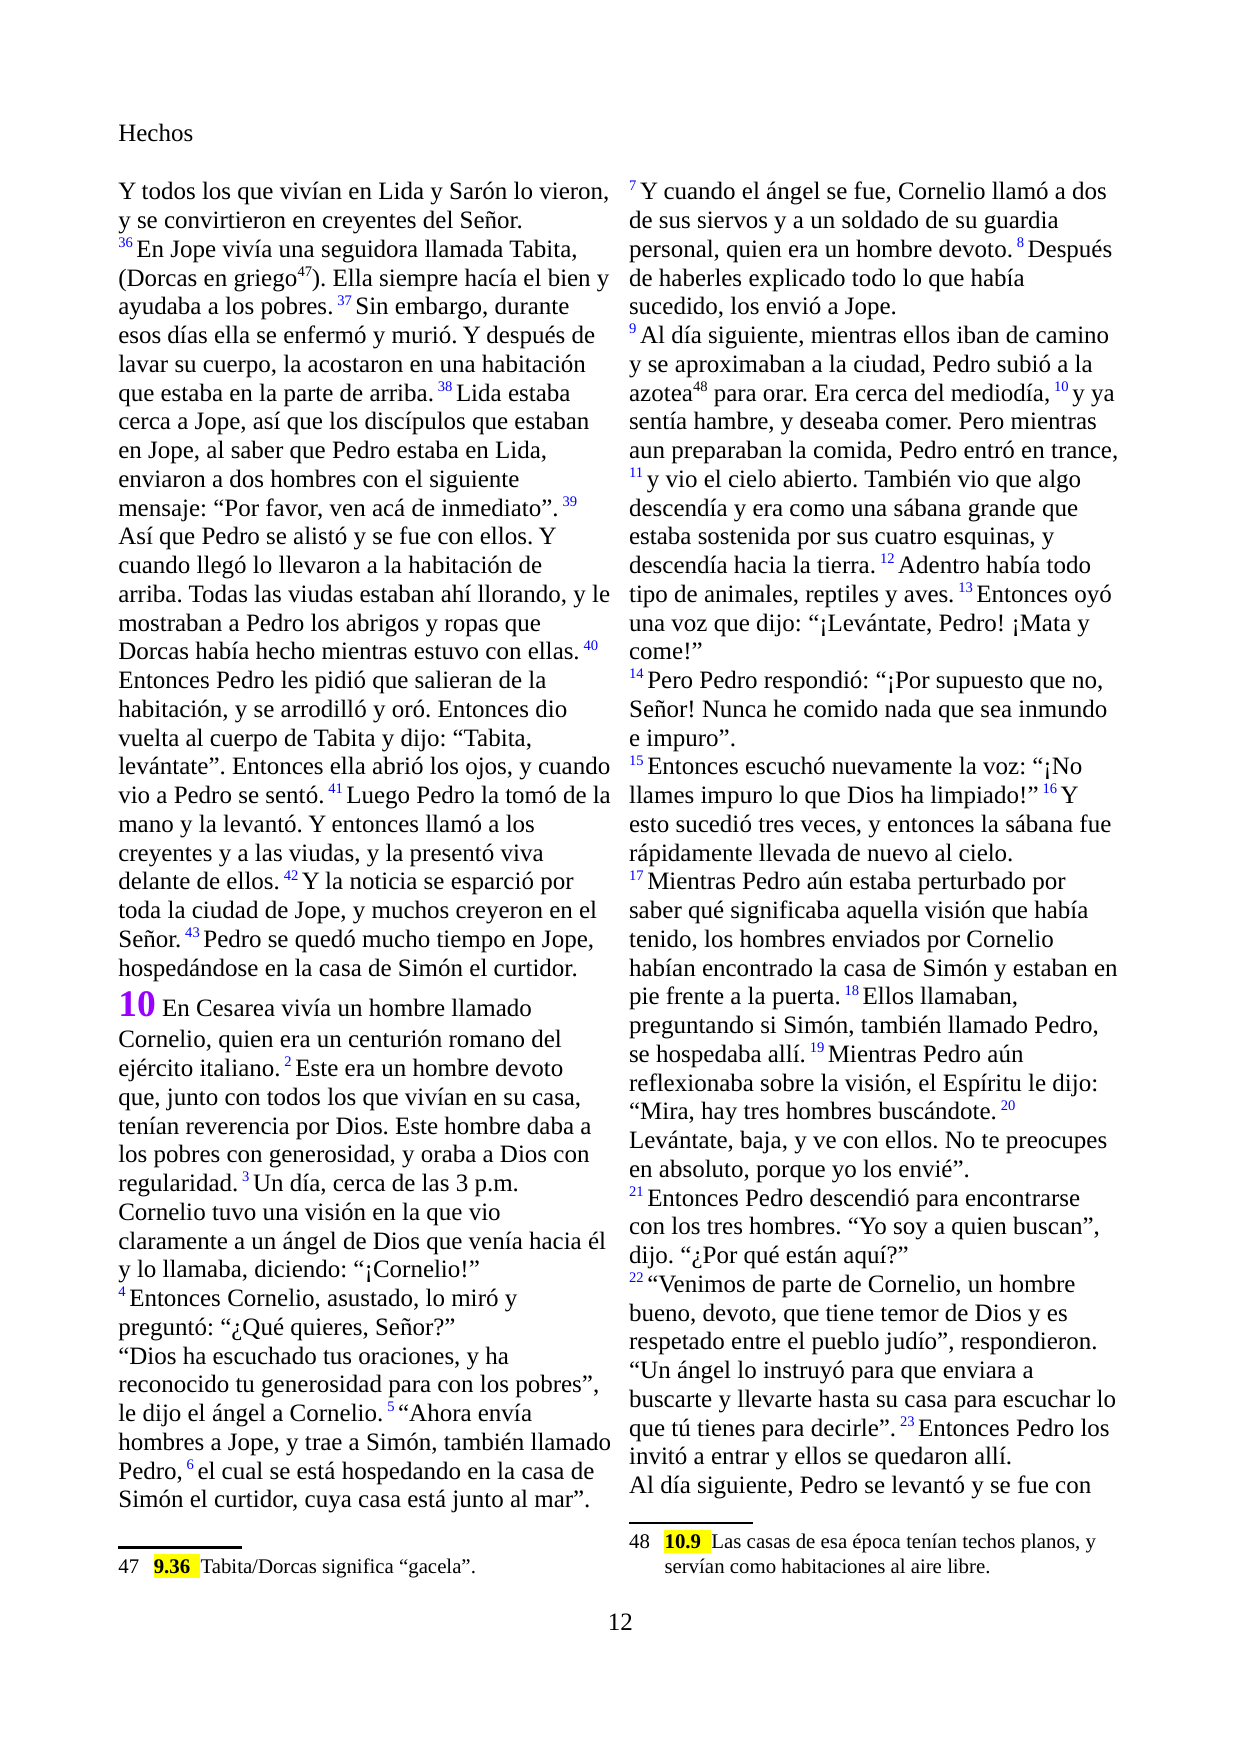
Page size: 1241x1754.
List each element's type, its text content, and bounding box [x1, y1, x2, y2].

text 22 “Venimos de parte de Cornelio, un hombre bueno, devoto, que tiene temor de Dios y es respetado entre el pueblo judío”, respondieron. “Un ángel lo instruyó para que enviara a buscarte y llevarte hasta su casa para escuchar lo que tú tienes para decirle”. 23 Entonces Pedro los invitó a entrar y ellos se quedaron allí. [629, 1269, 1122, 1470]
text 10 En Cesarea vivía un hombre llamado Cornelio, quien era un centurión romano del ejército italiano. 2 Este era un hombre devoto que, junto con todos los que vivían en su casa, tenían reverencia por Dios. Este hombre daba a los pobres con generosidad, y oraba a Dios con regularidad. 3 Un día, cerca de las 3 p.m. Cornelio tuvo una visión en la que vio claramente a un ángel de Dios que venía hacia él y lo llamaba, diciendo: “¡Cornelio!” [118, 981, 611, 1283]
text 9.36 Tabita/Dorcas significa “gacela”. [118, 1553, 611, 1578]
text “Dios ha escuchado tus oraciones, y ha reconocido tu generosidad para con los pobres”, le dijo el ángel a Cornelio. 5 “Ahora envía hombres a Jope, y trae a Simón, también llamado Pedro, 6 el cual se está hospedando en la casa de Simón el curtidor, cuya casa está junto al mar”. [118, 1341, 611, 1513]
text 21 Entonces Pedro descendió para encontrarse con los tres hombres. “Yo soy a quien buscan”, dijo. “¿Por qué están aquí?” [629, 1183, 1122, 1269]
text 17 Mientras Pedro aún estaba perturbado por saber qué significaba aquella visión que había tenido, los hombres enviados por Cornelio habían encontrado la casa de Simón y estaban en pie frente a la puerta. 18 Ellos llamaban, preguntando si Simón, también llamado Pedro, se hospedaba allí. 19 Mientras Pedro aún reflexionaba sobre la visión, el Espíritu le dijo: “Mira, hay tres hombres buscándote. 20 Levántate, baja, y ve con ellos. No te preocupes en absoluto, porque yo los envié”. [629, 866, 1122, 1183]
text Al día siguiente, Pedro se levantó y se fue con [629, 1470, 1122, 1499]
text 14 Pero Pedro respondió: “¡Por supuesto que no, Señor! Nunca he comido nada que sea inmundo e impuro”. [629, 665, 1122, 751]
text 15 Entonces escuchó nuevamente la voz: “¡No llames impuro lo que Dios ha limpiado!” 16 Y esto sucedió tres veces, y entonces la sábana fue rápidamente llevada de nuevo al cielo. [629, 751, 1122, 866]
text 9 Al día siguiente, mientras ellos iban de camino y se aproximaban a la ciudad, Pedro subió a la azotea para orar. Era cerca del mediodía, 10 y ya sentía hambre, y deseaba comer. Pero mientras aun preparaban la comida, Pedro entró en trance, 11 y vio el cielo abierto. También vio que algo descendía y era como una sábana grande que estaba sostenida por sus cuatro esquinas, y descendía hacia la tierra. 12 Adentro había todo tipo de animales, reptiles y aves. 13 Entonces oyó una voz que dijo: “¡Levántate, Pedro! ¡Mata y come!” [629, 320, 1122, 665]
text 7 Y cuando el ángel se fue, Cornelio llamó a dos de sus siervos y a un soldado de su guardia personal, quien era un hombre devoto. 8 Después de haberles explicado todo lo que había sucedido, los envió a Jope. [629, 176, 1122, 320]
text 4 Entonces Cornelio, asustado, lo miró y preguntó: “¿Qué quieres, Señor?” [118, 1283, 611, 1341]
text 10.9 Las casas de esa época tenían techos planos, y servían como habitaciones al aire libre. [629, 1529, 1122, 1578]
text 36 En Jope vivía una seguidora llamada Tabita, (Dorcas en griego). Ella siempre hacía el bien y ayudaba a los pobres. 37 Sin embargo, durante esos días ella se enfermó y murió. Y después de lavar su cuerpo, la acostaron en una habitación que estaba en la parte de arriba. 38 Lida estaba cerca a Jope, así que los discípulos que estaban en Jope, al saber que Pedro estaba en Lida, enviaron a dos hombres con el siguiente mensaje: “Por favor, ven acá de inmediato”. 39 Así que Pedro se alistó y se fue con ellos. Y cuando llegó lo llevaron a la habitación de arriba. Todas las viudas estaban ahí llorando, y le mostraban a Pedro los abrigos y ropas que Dorcas había hecho mientras estuvo con ellas. 40 Entonces Pedro les pidió que salieran de la habitación, y se arrodilló y oró. Entonces dio vuelta al cuerpo de Tabita y dijo: “Tabita, levántate”. Entonces ella abrió los ojos, y cuando vio a Pedro se sentó. 41 Luego Pedro la tomó de la mano y la levantó. Y entonces llamó a los creyentes y a las viudas, y la presentó viva delante de ellos. 42 Y la noticia se esparció por toda la ciudad de Jope, y muchos creyeron en el Señor. 43 Pedro se quedó mucho tiempo en Jope, hospedándose en la casa de Simón el curtidor. [118, 234, 611, 981]
text Y todos los que vivían en Lida y Sarón lo vieron, y se convirtieron en creyentes del Señor. [118, 176, 611, 234]
